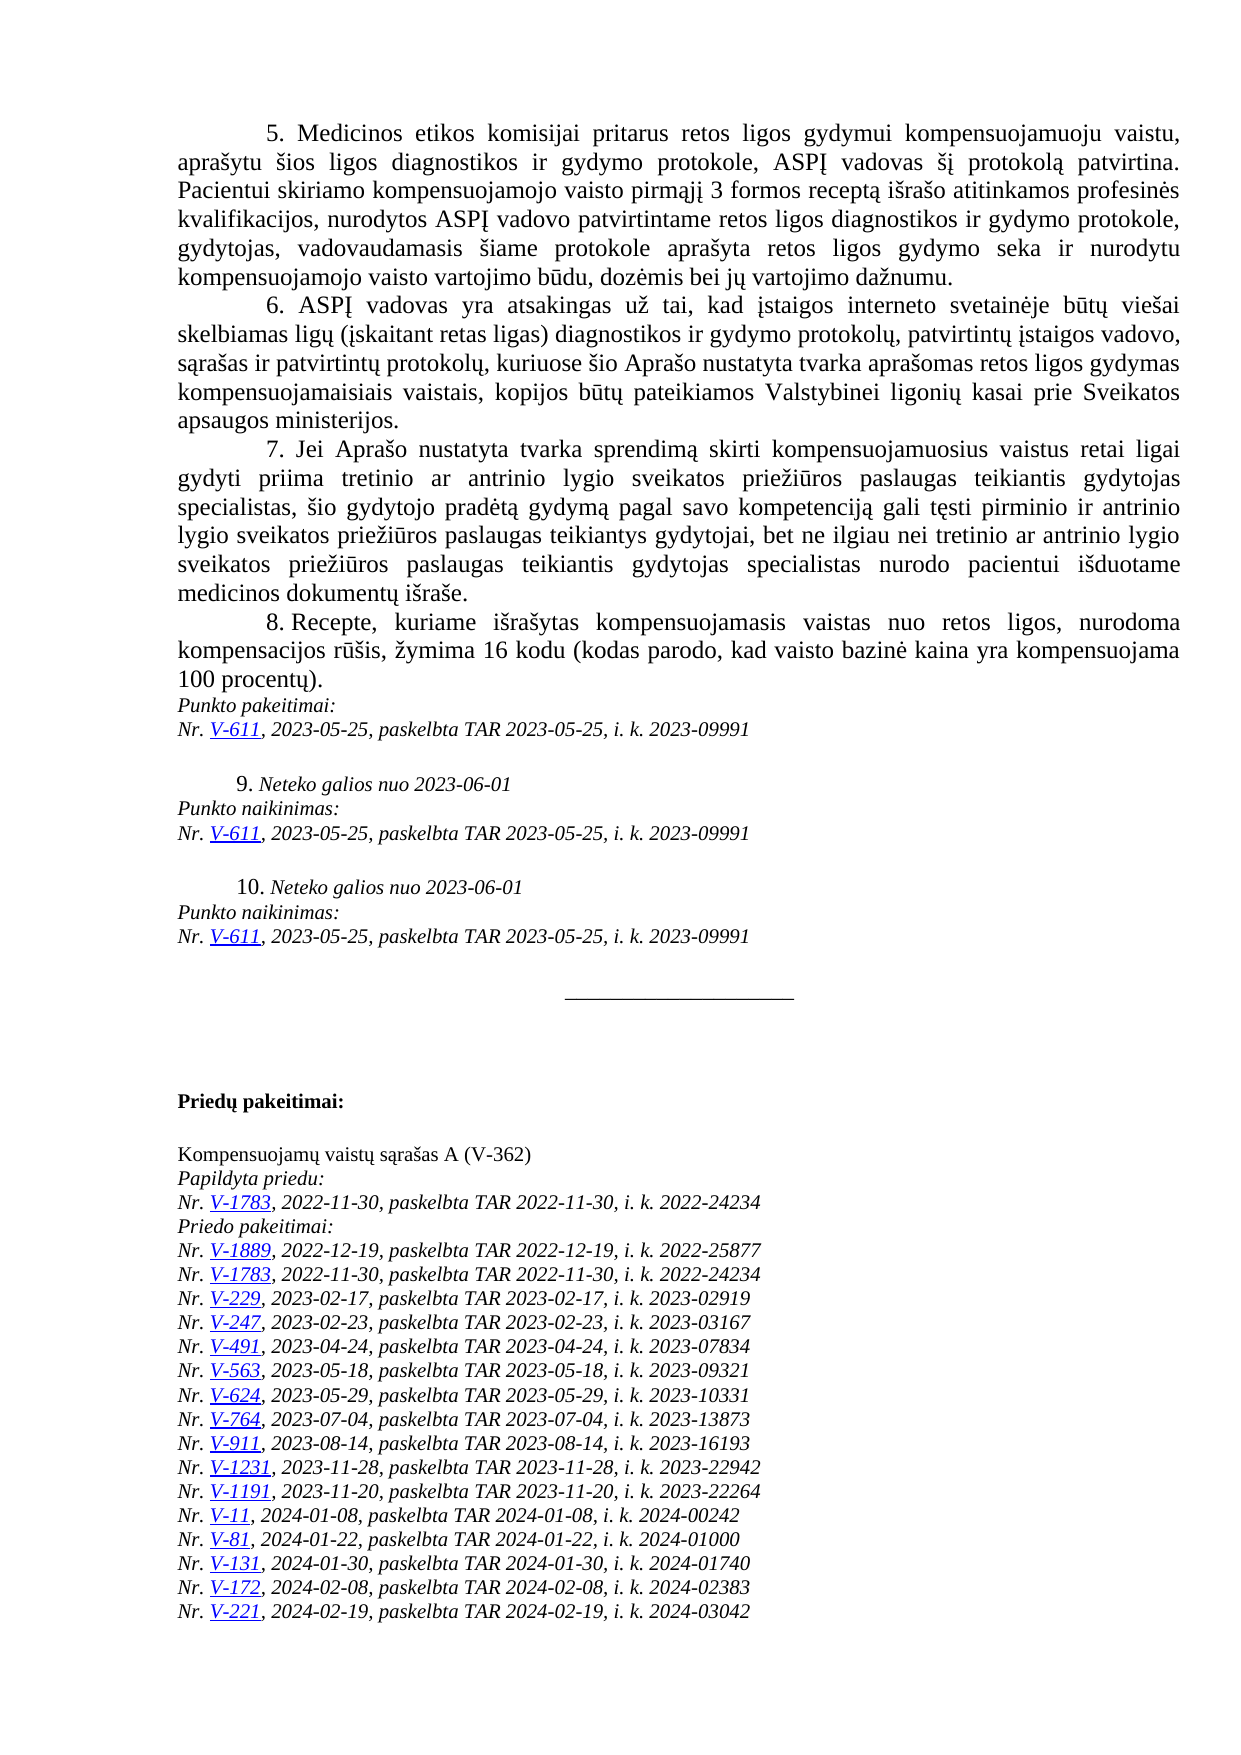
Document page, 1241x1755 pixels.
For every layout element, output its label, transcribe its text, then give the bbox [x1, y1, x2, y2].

text Nr. V-911, 2023-08-14, paskelbta TAR 2023-08-14, i. k. 2023-16193 [177, 1431, 1181, 1455]
text 7. Jei Aprašo nustatyta tvarka sprendimą skirti kompensuojamuosius vaistus retai ligai gydyti priima tretinio ar antrinio lygio sveikatos priežiūros paslaugas teikiantis gydytojas specialistas, šio gydytojo pradėtą gydymą pagal savo kompetenciją gali tęsti pirminio ir antrinio lygio sveikatos priežiūros paslaugas teikiantys gydytojai, bet ne ilgiau nei tretinio ar antrinio lygio sveikatos priežiūros paslaugas teikiantis gydytojas specialistas nurodo pacientui išduotame medicinos dokumentų išraše. [177, 434, 1181, 607]
text Nr. V-1783, 2022-11-30, paskelbta TAR 2022-11-30, i. k. 2022-24234 [177, 1262, 1181, 1286]
text Nr. V-764, 2023-07-04, paskelbta TAR 2023-07-04, i. k. 2023-13873 [177, 1407, 1181, 1431]
text Nr. V-131, 2024-01-30, paskelbta TAR 2024-01-30, i. k. 2024-01740 [177, 1551, 1181, 1575]
text 9. Neteko galios nuo 2023-06-01 [177, 770, 1181, 796]
text Priedo pakeitimai: [177, 1214, 1181, 1238]
text Nr. V-172, 2024-02-08, paskelbta TAR 2024-02-08, i. k. 2024-02383 [177, 1575, 1181, 1599]
text Nr. V-1783, 2022-11-30, paskelbta TAR 2022-11-30, i. k. 2022-24234 [177, 1190, 1181, 1214]
text Nr. V-611, 2023-05-25, paskelbta TAR 2023-05-25, i. k. 2023-09991 [177, 924, 1181, 948]
text Nr. V-221, 2024-02-19, paskelbta TAR 2024-02-19, i. k. 2024-03042 [177, 1599, 1181, 1623]
text Nr. V-624, 2023-05-29, paskelbta TAR 2023-05-29, i. k. 2023-10331 [177, 1382, 1181, 1407]
text Nr. V-81, 2024-01-22, paskelbta TAR 2024-01-22, i. k. 2024-01000 [177, 1527, 1181, 1551]
text Kompensuojamų vaistų sąrašas A (V-362) [177, 1142, 1181, 1166]
text Nr. V-229, 2023-02-17, paskelbta TAR 2023-02-17, i. k. 2023-02919 [177, 1286, 1181, 1310]
text Priedų pakeitimai: [177, 1089, 1181, 1113]
text Nr. V-1191, 2023-11-20, paskelbta TAR 2023-11-20, i. k. 2023-22264 [177, 1479, 1181, 1503]
text Nr. V-1889, 2022-12-19, paskelbta TAR 2022-12-19, i. k. 2022-25877 [177, 1238, 1181, 1262]
text Nr. V-611, 2023-05-25, paskelbta TAR 2023-05-25, i. k. 2023-09991 [177, 717, 1181, 741]
text 5. Medicinos etikos komisijai pritarus retos ligos gydymui kompensuojamuoju vaistu, aprašytu šios ligos diagnostikos ir gydymo protokole, ASPĮ vadovas šį protokolą patvirtina. Pacientui skiriamo kompensuojamojo vaisto pirmąjį 3 formos receptą išrašo atitinkamos profesinės kvalifikacijos, nurodytos ASPĮ vadovo patvirtintame retos ligos diagnostikos ir gydymo protokole, gydytojas, vadovaudamasis šiame protokole aprašyta retos ligos gydymo seka ir nurodytu kompensuojamojo vaisto vartojimo būdu, dozėmis bei jų vartojimo dažnumu. [177, 118, 1181, 291]
text Nr. V-611, 2023-05-25, paskelbta TAR 2023-05-25, i. k. 2023-09991 [177, 820, 1181, 844]
text Punkto naikinimas: [177, 899, 1181, 924]
text Nr. V-247, 2023-02-23, paskelbta TAR 2023-02-23, i. k. 2023-03167 [177, 1310, 1181, 1334]
text Nr. V-491, 2023-04-24, paskelbta TAR 2023-04-24, i. k. 2023-07834 [177, 1334, 1181, 1358]
text Nr. V-11, 2024-01-08, paskelbta TAR 2024-01-08, i. k. 2024-00242 [177, 1503, 1181, 1527]
text Papildyta priedu: [177, 1166, 1181, 1190]
text Punkto pakeitimai: [177, 693, 1181, 717]
text Nr. V-563, 2023-05-18, paskelbta TAR 2023-05-18, i. k. 2023-09321 [177, 1358, 1181, 1382]
text Punkto naikinimas: [177, 796, 1181, 820]
text ____________________ [177, 976, 1181, 1003]
text 6. ASPĮ vadovas yra atsakingas už tai, kad įstaigos interneto svetainėje būtų viešai skelbiamas ligų (įskaitant retas ligas) diagnostikos ir gydymo protokolų, patvirtintų įstaigos vadovo, sąrašas ir patvirtintų protokolų, kuriuose šio Aprašo nustatyta tvarka aprašomas retos ligos gydymas kompensuojamaisiais vaistais, kopijos būtų pateikiamos Valstybinei ligonių kasai prie Sveikatos apsaugos ministerijos. [177, 291, 1181, 434]
text 8. Recepte, kuriame išrašytas kompensuojamasis vaistas nuo retos ligos, nurodoma kompensacijos rūšis, žymima 16 kodu (kodas parodo, kad vaisto bazinė kaina yra kompensuojama 100 procentų). [177, 607, 1181, 693]
text Nr. V-1231, 2023-11-28, paskelbta TAR 2023-11-28, i. k. 2023-22942 [177, 1455, 1181, 1479]
text 10. Neteko galios nuo 2023-06-01 [177, 873, 1181, 899]
